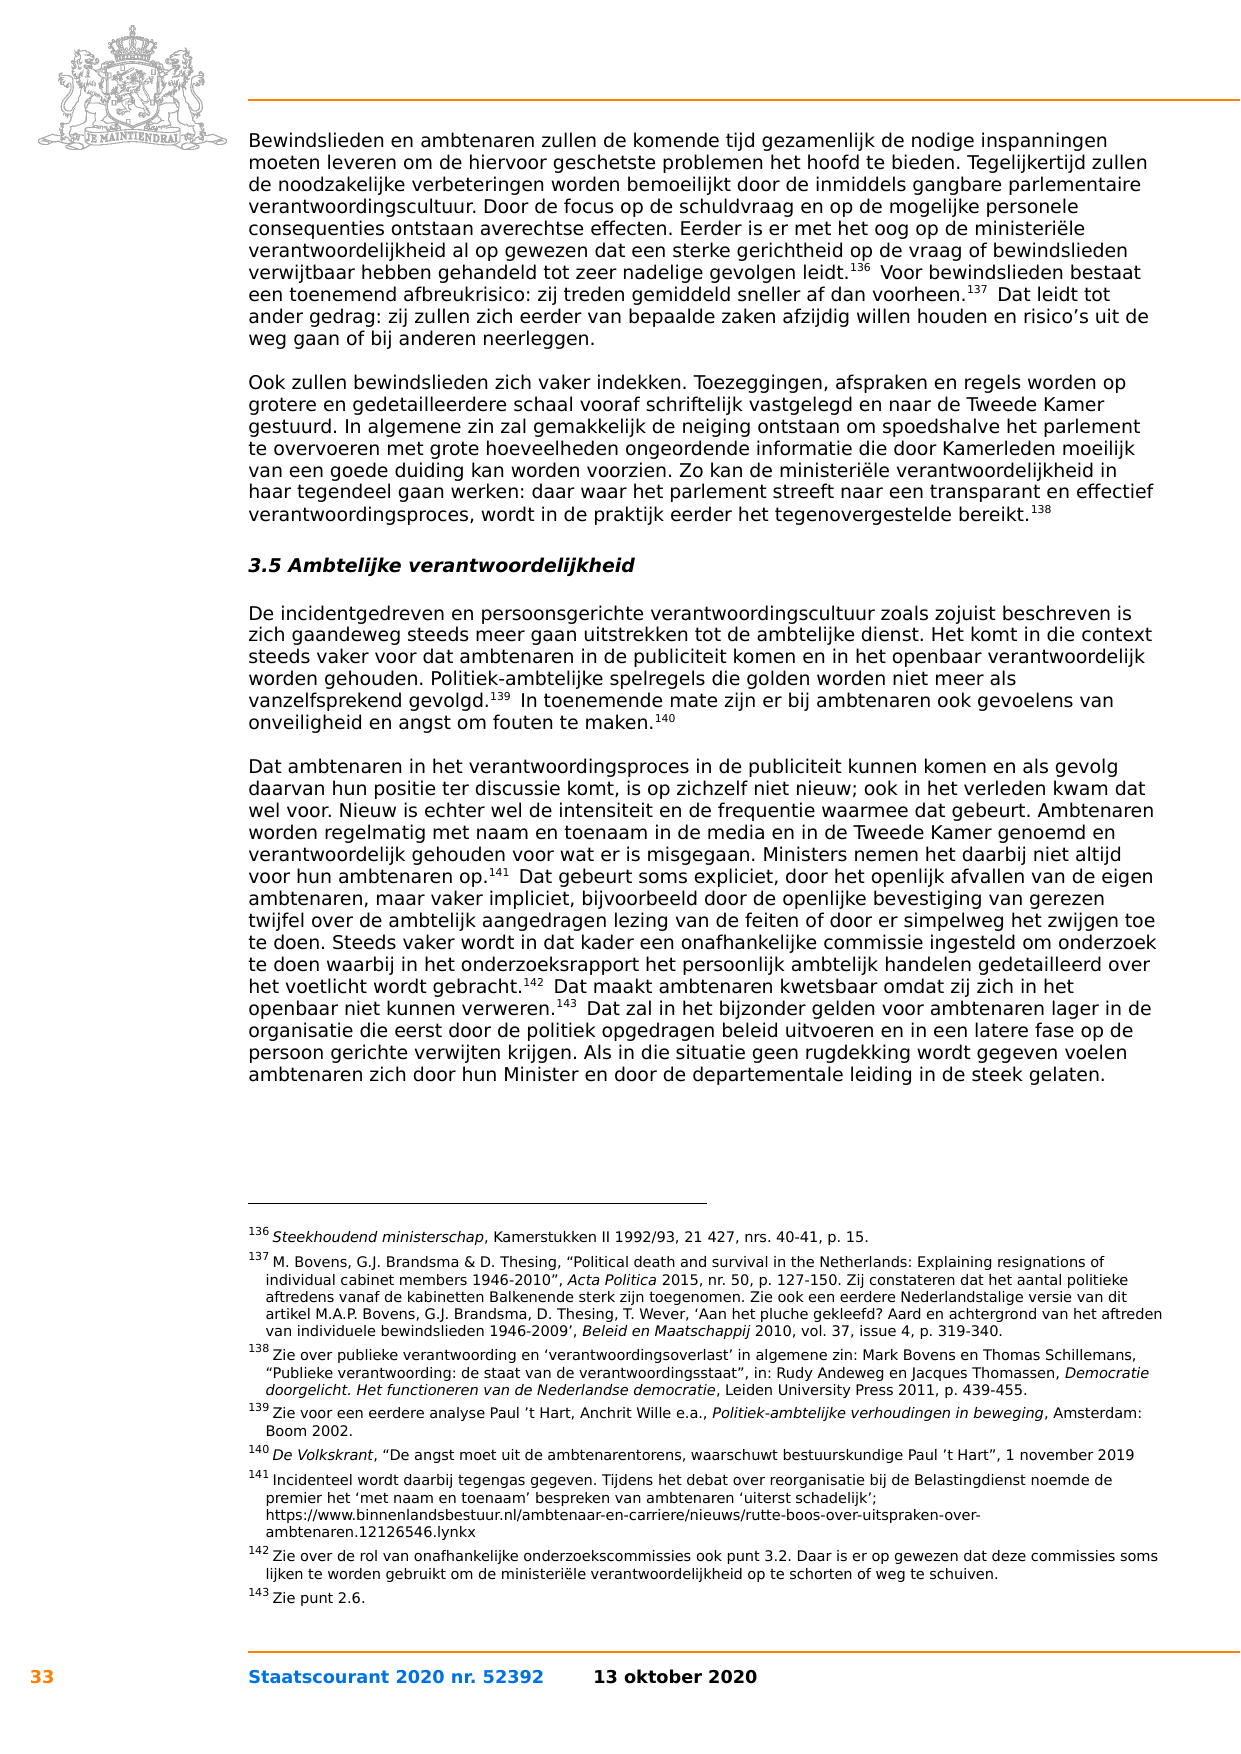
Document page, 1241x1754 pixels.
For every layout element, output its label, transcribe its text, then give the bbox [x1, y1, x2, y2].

text Dat ambtenaren in het verantwoordingsproces in de publiciteit kunnen komen en als gevolg daarvan hun positie ter discussie komt, is op zichzelf niet nieuw; ook in het verleden kwam dat wel voor. Nieuw is echter wel de intensiteit en de frequentie waarmee dat gebeurt. Ambtenaren worden regelmatig met naam en toenaam in de media en in de Tweede Kamer genoemd en verantwoordelijk gehouden voor wat er is misgegaan. Ministers nemen het daarbij niet altijd voor hun ambtenaren op. Dat gebeurt soms expliciet, door het openlijk afvallen van de eigen ambtenaren, maar vaker impliciet, bijvoorbeeld door de openlijke bevestiging van gerezen twijfel over de ambtelijk aangedragen lezing van de feiten of door er simpelweg het zwijgen toe te doen. Steeds vaker wordt in dat kader een onafhankelijke commissie ingesteld om onderzoek te doen waarbij in het onderzoeksrapport het persoonlijk ambtelijk handelen gedetailleerd over het voetlicht wordt gebracht. Dat maakt ambtenaren kwetsbaar omdat zij zich in het openbaar niet kunnen verweren. Dat zal in het bijzonder gelden voor ambtenaren lager in de organisatie die eerst door de politiek opgedragen beleid uitvoeren en in een latere fase op de persoon gerichte verwijten krijgen. Als in die situatie geen rugdekking wordt gegeven voelen ambtenaren zich door hun Minister en door de departementale leiding in de steek gelaten. [248, 756, 1163, 1086]
text M. Bovens, G.J. Brandsma & D. Thesing, “Political death and survival in the Netherlands: Explaining resignations of individual cabinet members 1946-2010”, Acta Politica 2015, nr. 50, p. 127-150. Zij constateren dat het aantal politieke aftredens vanaf de kabinetten Balkenende sterk zijn toegenomen. Zie ook een eerdere Nederlandstalige versie van dit artikel M.A.P. Bovens, G.J. Brandsma, D. Thesing, T. Wever, ‘Aan het pluche gekleefd? Aard en achtergrond van het aftreden van individuele bewindslieden 1946-2009’, Beleid en Maatschappij 2010, vol. 37, issue 4, p. 319-340. [248, 1250, 1163, 1340]
text Zie over de rol van onafhankelijke onderzoekscommissies ook punt 3.2. Daar is er op gewezen dat deze commissies soms lijken te worden gebruikt om de ministeriële verantwoordelijkheid op te schorten of weg te schuiven. [248, 1544, 1163, 1583]
picture [38, 25, 227, 150]
text Incidenteel wordt daarbij tegengas gegeven. Tijdens het debat over reorganisatie bij de Belastingdienst noemde de premier het ‘met naam en toenaam’ bespreken van ambtenaren ‘uiterst schadelijk’; https://www.binnenlandsbestuur.nl/ambtenaar-en-carriere/nieuws/rutte-boos-over-uitspraken-over-ambtenaren.12126546.lynkx [248, 1468, 1163, 1541]
text Ook zullen bewindslieden zich vaker indekken. Toezeggingen, afspraken en regels worden op grotere en gedetailleerdere schaal vooraf schriftelijk vastgelegd en naar de Tweede Kamer gestuurd. In algemene zin zal gemakkelijk de neiging ontstaan om spoedshalve het parlement te overvoeren met grote hoeveelheden ongeordende informatie die door Kamerleden moeilijk van een goede duiding kan worden voorzien. Zo kan de ministeriële verantwoordelijkheid in haar tegendeel gaan werken: daar waar het parlement streeft naar een transparant en effectief verantwoordingsproces, wordt in de praktijk eerder het tegenovergestelde bereikt. [248, 372, 1163, 525]
text Zie over publieke verantwoording en ‘verantwoordingsoverlast’ in algemene zin: Mark Bovens en Thomas Schillemans, “Publieke verantwoording: de staat van de verantwoordingsstaat”, in: Rudy Andeweg en Jacques Thomassen, Democratie doorgelicht. Het functioneren van de Nederlandse democratie, Leiden University Press 2011, p. 439-455. [248, 1343, 1163, 1398]
text De Volkskrant, “De angst moet uit de ambtenarentorens, waarschuwt bestuurskundige Paul ’t Hart”, 1 november 2019 [248, 1443, 1163, 1465]
text Bewindslieden en ambtenaren zullen de komende tijd gezamenlijk de nodige inspanningen moeten leveren om de hiervoor geschetste problemen het hoofd te bieden. Tegelijkertijd zullen de noodzakelijke verbeteringen worden bemoeilijkt door de inmiddels gangbare parlementaire verantwoordingscultuur. Door de focus op de schuldvraag en op de mogelijke personele consequenties ontstaan averechtse effecten. Eerder is er met het oog op de ministeriële verantwoordelijkheid al op gewezen dat een sterke gerichtheid op de vraag of bewindslieden verwijtbaar hebben gehandeld tot zeer nadelige gevolgen leidt. Voor bewindslieden bestaat een toenemend afbreukrisico: zij treden gemiddeld sneller af dan voorheen. Dat leidt tot ander gedrag: zij zullen zich eerder van bepaalde zaken afzijdig willen houden en risico’s uit de weg gaan of bij anderen neerleggen. [248, 130, 1163, 350]
text Steekhoudend ministerschap, Kamerstukken II 1992/93, 21 427, nrs. 40-41, p. 15. [248, 1225, 1163, 1247]
text Zie punt 2.6. [248, 1586, 1163, 1608]
text De incidentgedreven en persoonsgerichte verantwoordingscultuur zoals zojuist beschreven is zich gaandeweg steeds meer gaan uitstrekken tot de ambtelijke dienst. Het komt in die context steeds vaker voor dat ambtenaren in de publiciteit komen en in het openbaar verantwoordelijk worden gehouden. Politiek-ambtelijke spelregels die golden worden niet meer als vanzelfsprekend gevolgd. In toenemende mate zijn er bij ambtenaren ook gevoelens van onveiligheid en angst om fouten te maken. [248, 602, 1163, 734]
text Zie voor een eerdere analyse Paul ’t Hart, Anchrit Wille e.a., Politiek-ambtelijke verhoudingen in beweging, Amsterdam: Boom 2002. [248, 1401, 1163, 1440]
subtitle 3.5 Ambtelijke verantwoordelijkheid [248, 555, 1163, 577]
